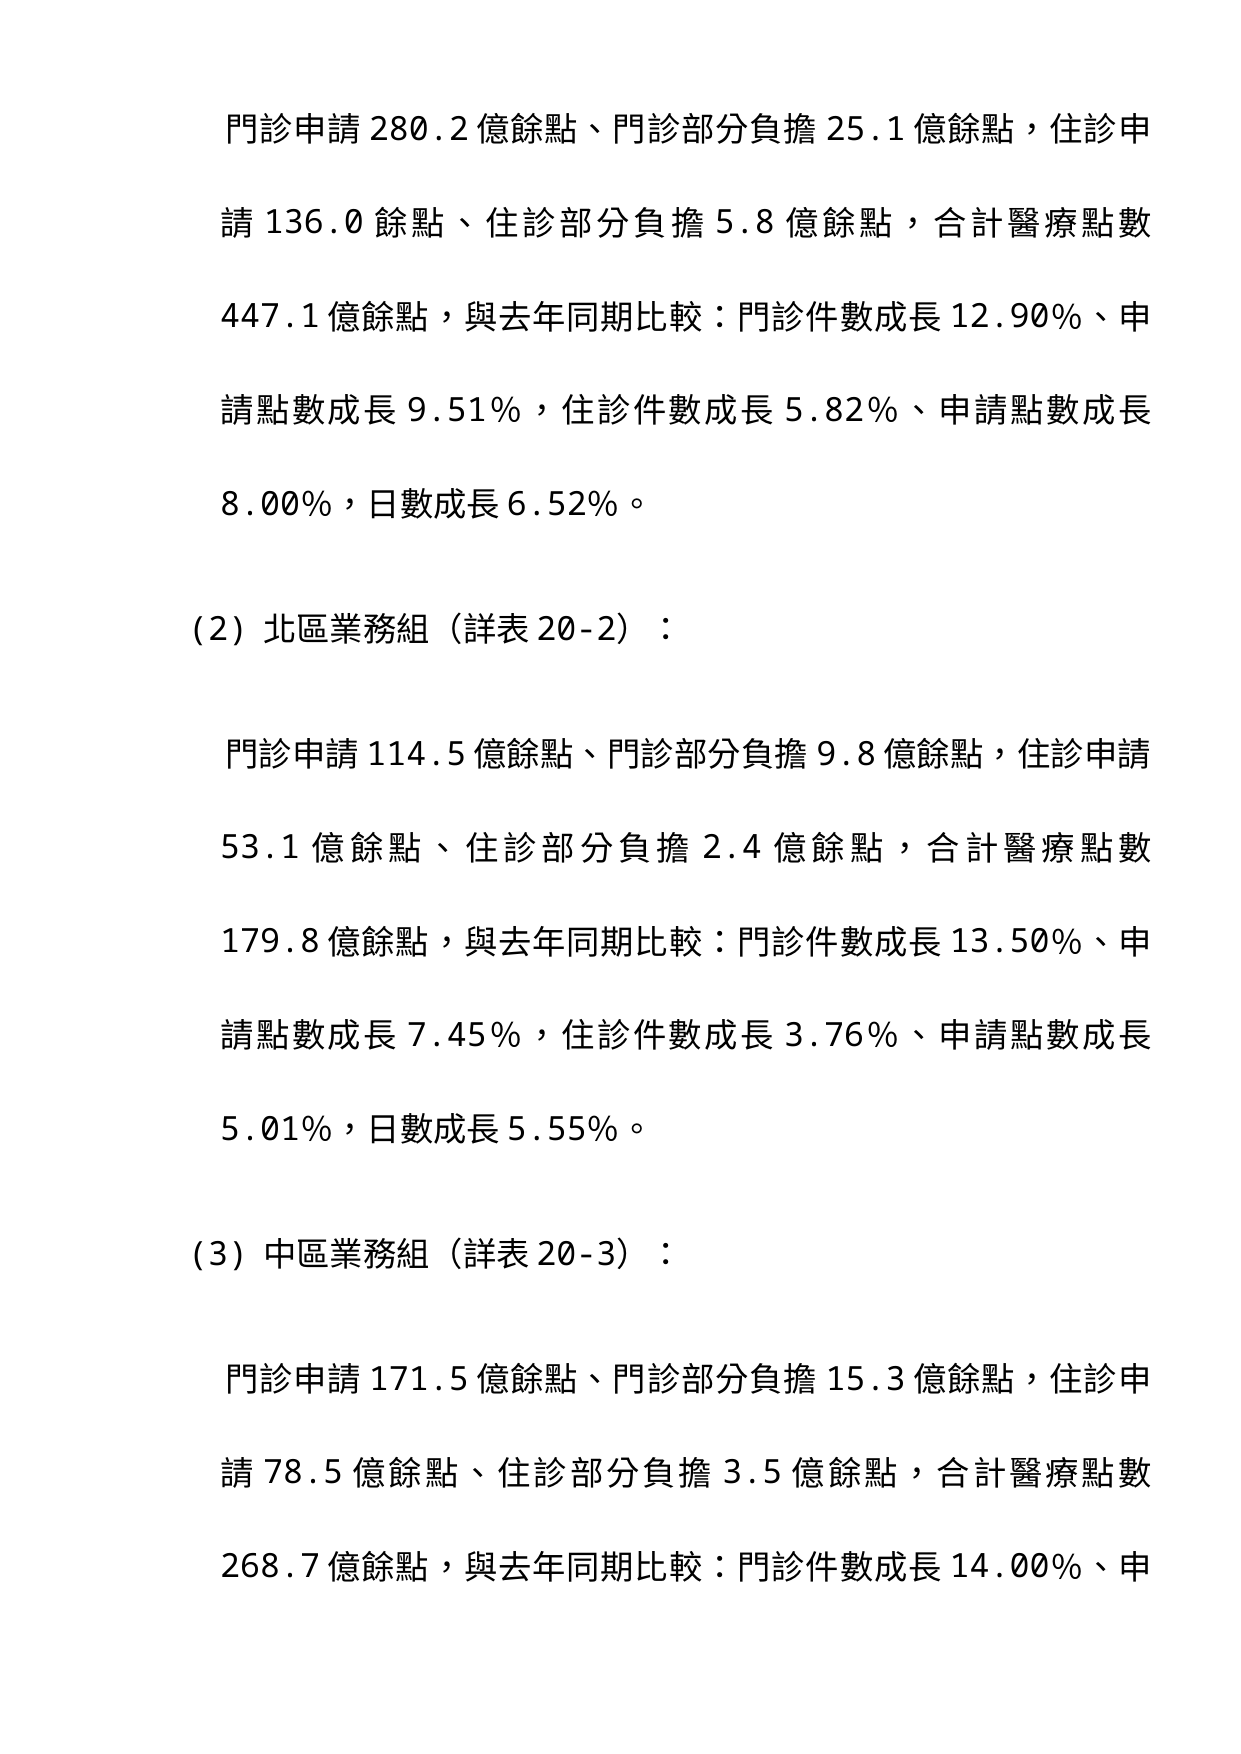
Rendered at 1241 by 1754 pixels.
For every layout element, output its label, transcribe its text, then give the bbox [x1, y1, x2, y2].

text 門診申請114.5億餘點、門診部分負擔9.8億餘點，住診申請53.1億餘點、住診部分負擔2.4億餘點，合計醫療點數179.8億餘點，與去年同期比較：門診件數成長13.50％、申請點數成長7.45％，住診件數成長3.76％、申請點數成長5.01％，日數成長5.55％。 [220, 710, 1152, 1148]
text 門診申請280.2億餘點、門診部分負擔25.1億餘點，住診申請136.0餘點、住診部分負擔5.8億餘點，合計醫療點數447.1億餘點，與去年同期比較：門診件數成長12.90％、申請點數成長9.51％，住診件數成長5.82％、申請點數成長8.00％，日數成長6.52％。 [220, 85, 1152, 523]
list 北區業務組（詳表20-2）： [188, 585, 1152, 648]
text 門診申請171.5億餘點、門診部分負擔15.3億餘點，住診申請78.5億餘點、住診部分負擔3.5億餘點，合計醫療點數268.7億餘點，與去年同期比較：門診件數成長14.00％、申 [220, 1335, 1152, 1585]
list 中區業務組（詳表20-3）： [188, 1210, 1152, 1273]
